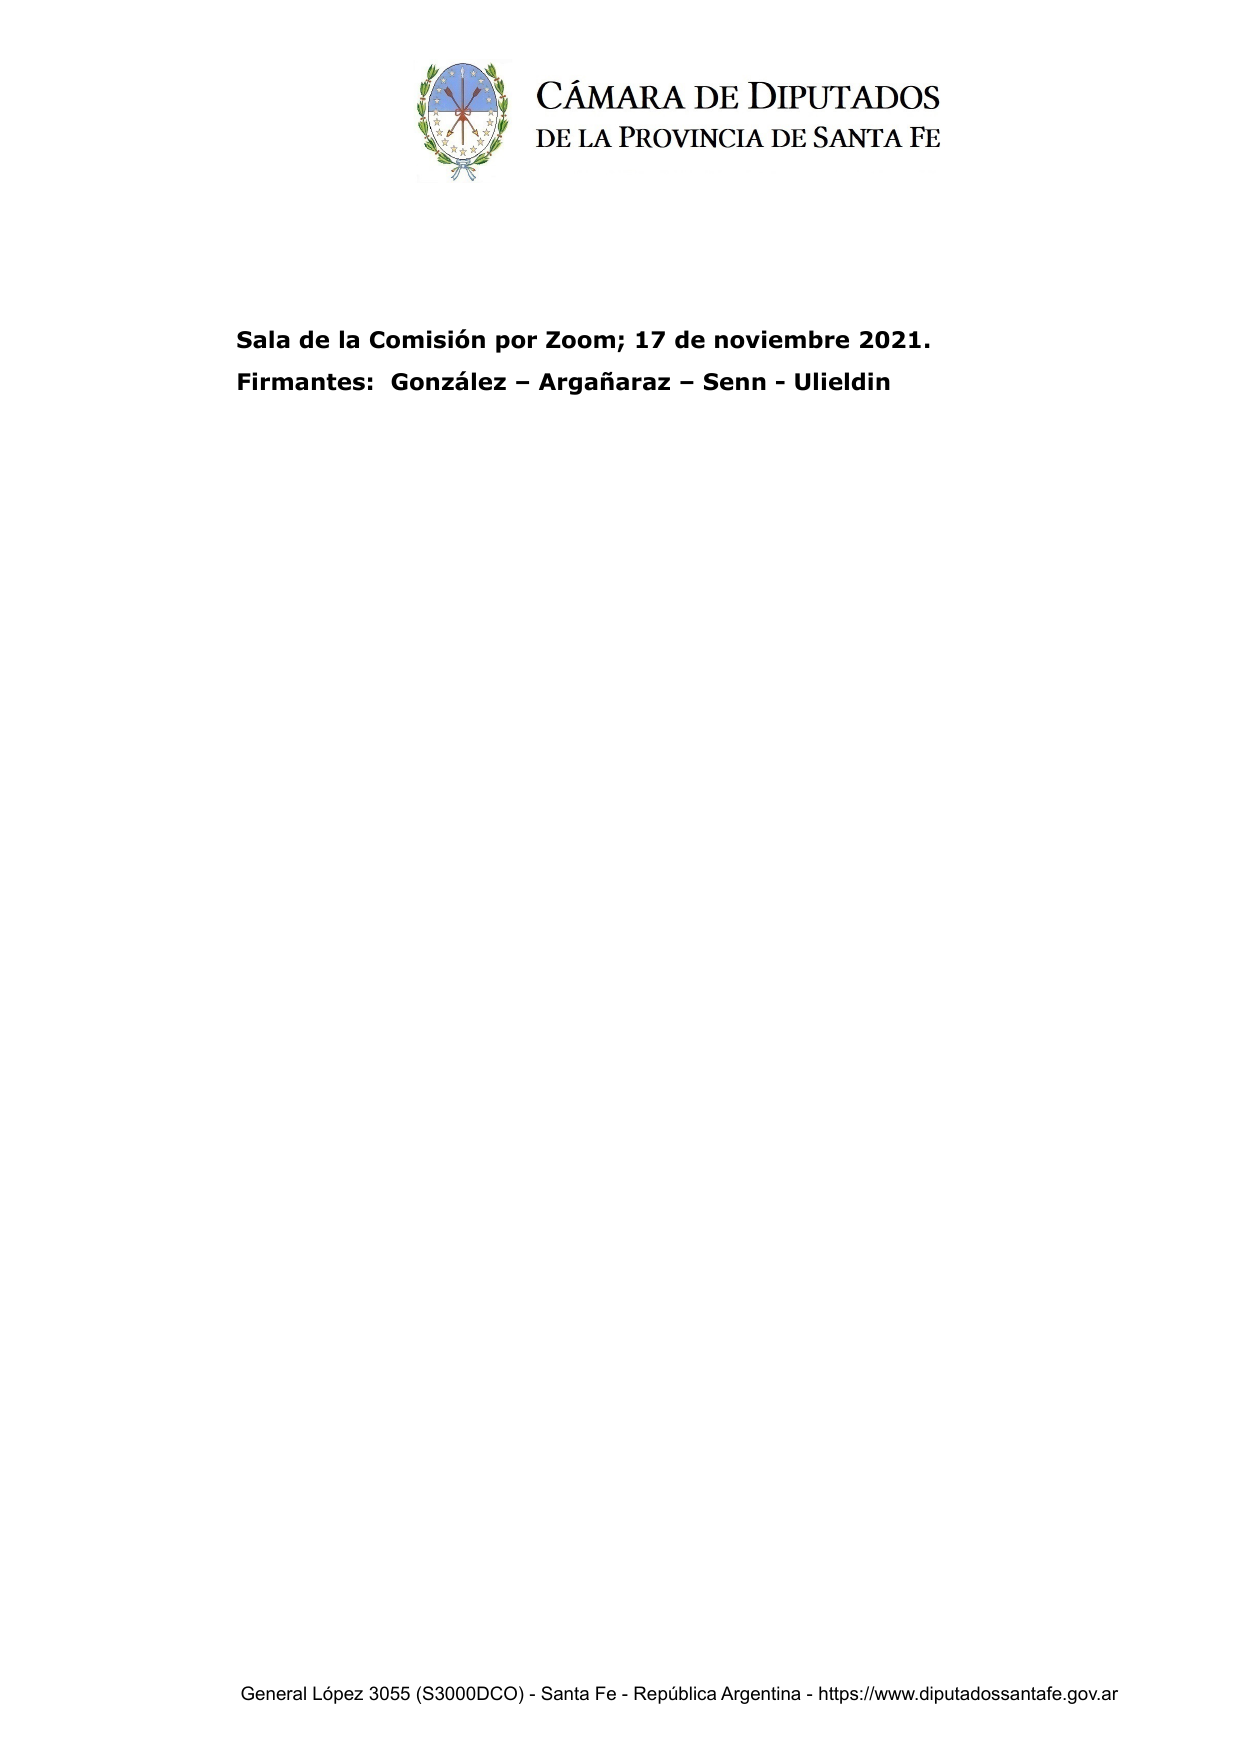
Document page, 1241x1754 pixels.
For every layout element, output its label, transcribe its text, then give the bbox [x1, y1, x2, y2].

text Firmantes: González – Argañaraz – Senn - Ulieldin [236, 367, 1122, 395]
text Sala de la Comisión por Zoom; 17 de noviembre 2021. [236, 326, 1122, 353]
picture [413, 59, 945, 183]
